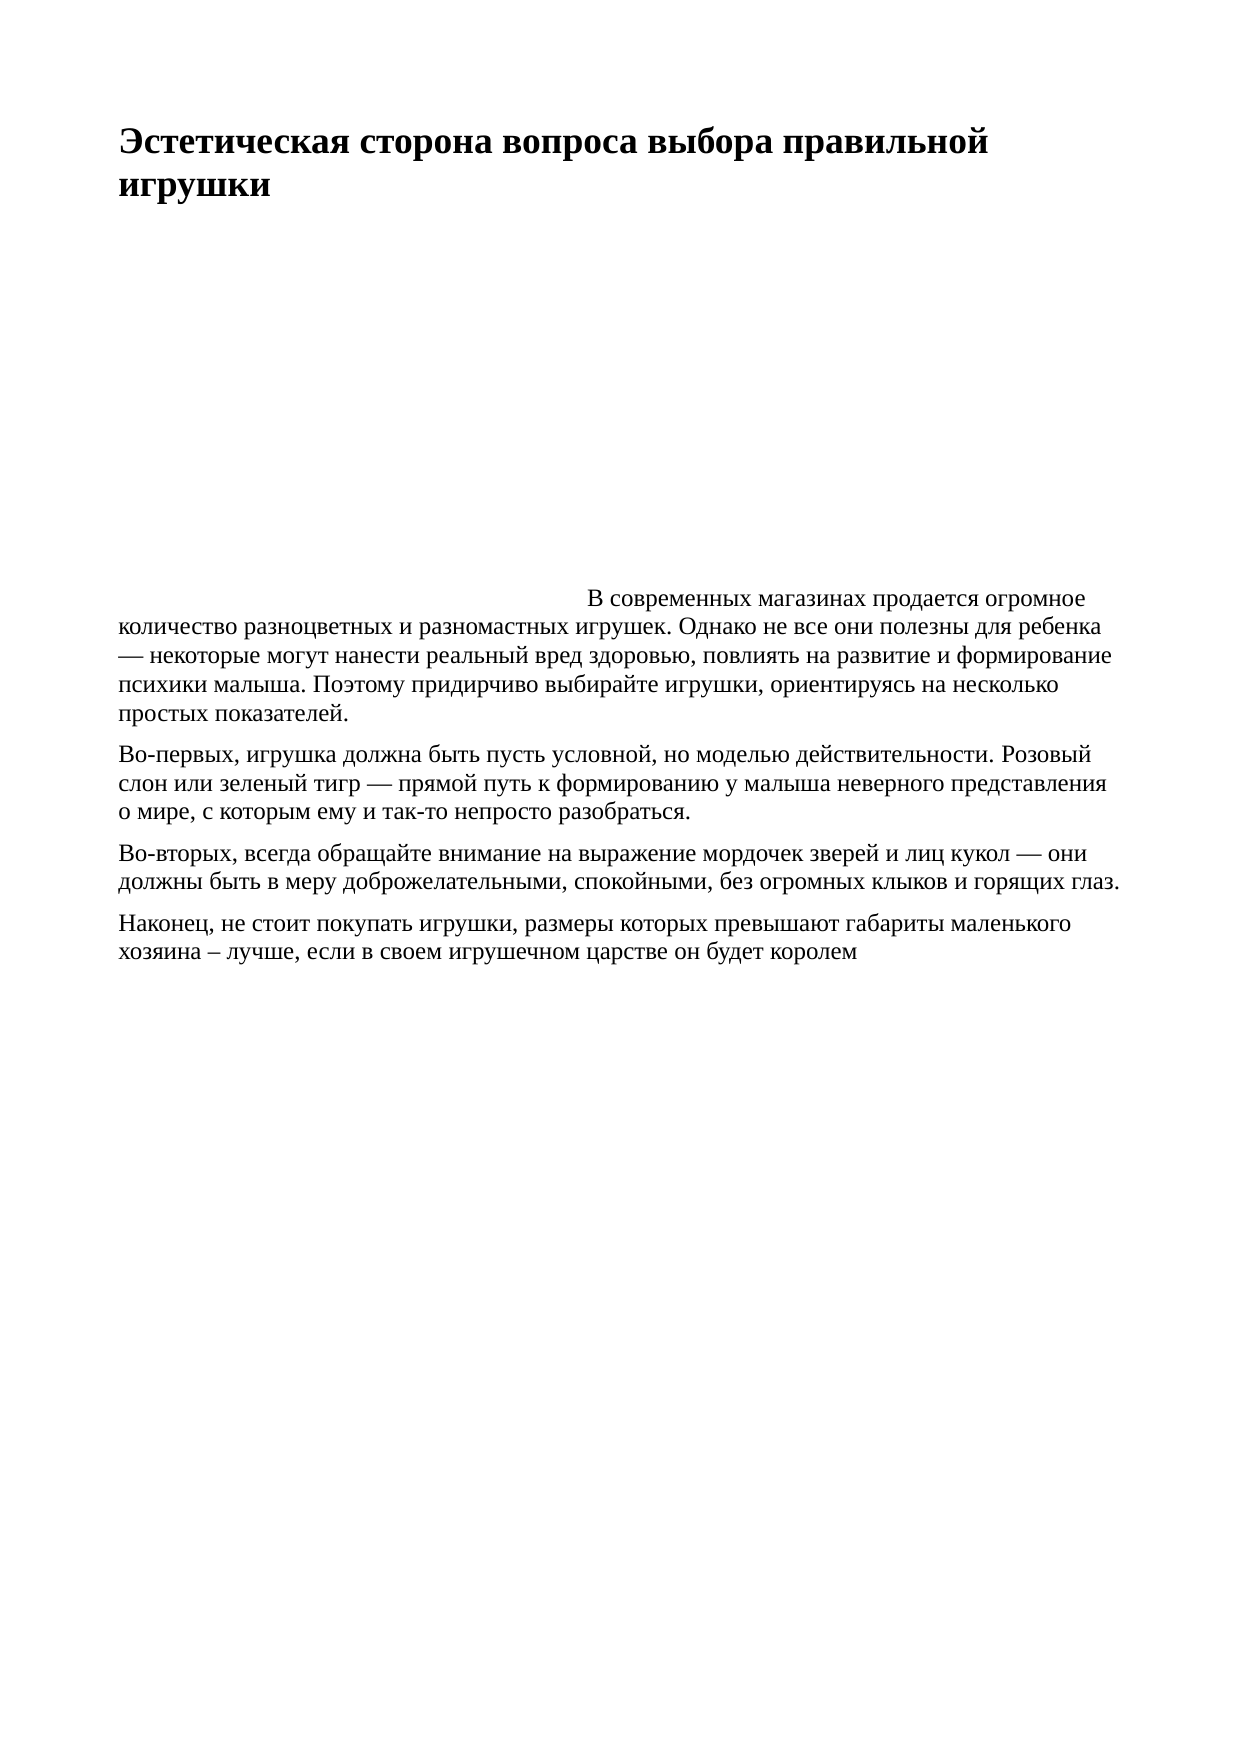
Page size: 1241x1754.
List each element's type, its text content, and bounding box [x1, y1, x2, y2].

text Наконец, не стоит покупать игрушки, размеры которых превышают габариты маленького хозяина – лучше, если в своем игрушечном царстве он будет королем [118, 908, 1122, 965]
text Во-вторых, всегда обращайте внимание на выражение мордочек зверей и лиц кукол — они должны быть в меру доброжелательными, спокойными, без огромных клыков и горящих глаз. [118, 838, 1122, 895]
text Во-первых, игрушка должна быть пусть условной, но моделью действительности. Розовый слон или зеленый тигр — прямой путь к формированию у малыша неверного представления о мире, с которым ему и так-то непросто разобраться. [118, 739, 1122, 825]
text В современных магазинах продается огромное количество разноцветных и разномастных игрушек. Однако не все они полезны для ребенка — некоторые могут нанести реальный вред здоровью, повлиять на развитие и формирование психики малыша. Поэтому придирчиво выбирайте игрушки, ориентируясь на несколько простых показателей. [118, 217, 1122, 726]
subtitle Эстетическая сторона вопроса выбора правильной игрушки [118, 118, 1122, 204]
